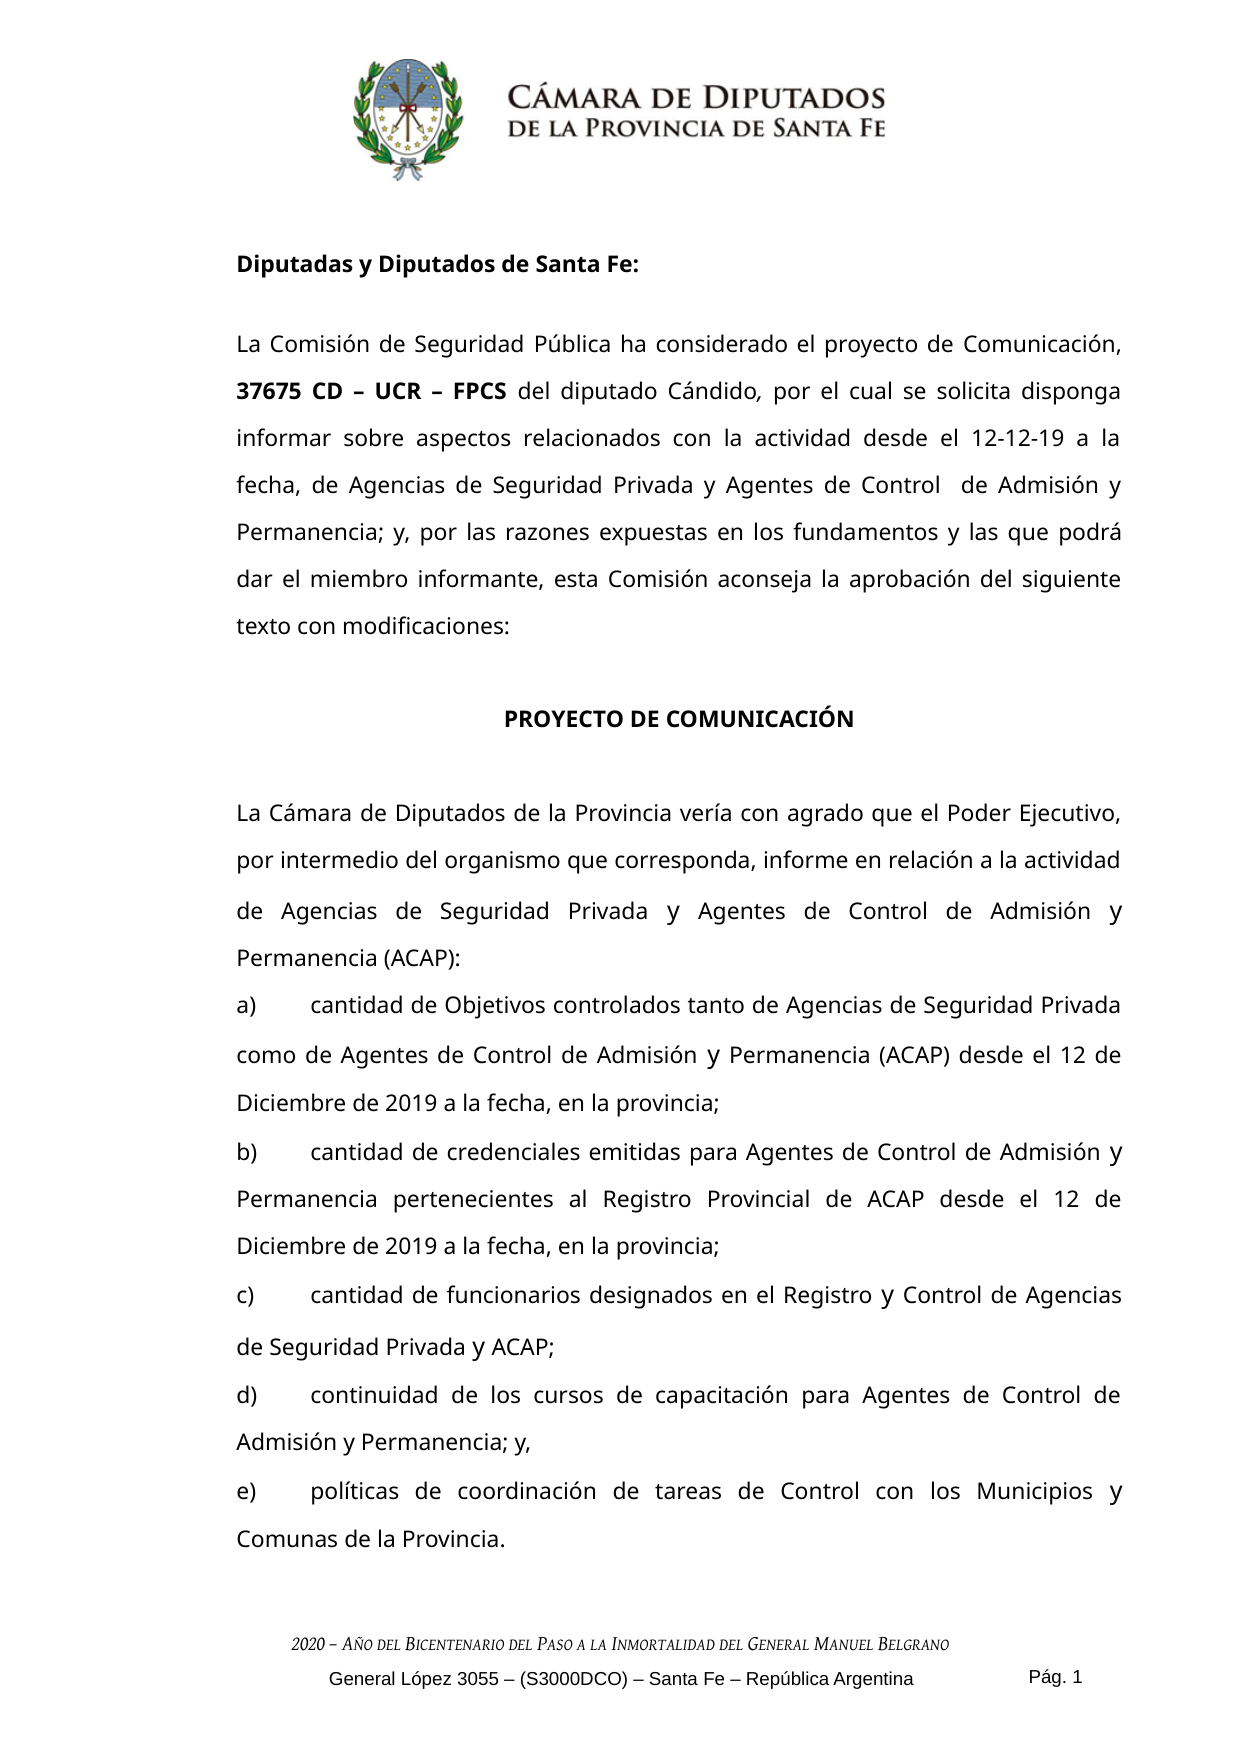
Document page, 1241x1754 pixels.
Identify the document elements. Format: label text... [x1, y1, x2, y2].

text La Cámara de Diputados de la Provincia vería con agrado que el Poder Ejecutivo, por intermedio del organismo que corresponda, informe en relación a la actividad de Agencias de Seguridad Privada y Agentes de Control de Admisión y Permanencia (ACAP): [236, 797, 1122, 973]
list políticas de coordinación de tareas de Control con los Municipios y Comunas de la Provincia. [236, 1473, 1122, 1554]
text La Comisión de Seguridad Pública ha considerado el proyecto de Comunicación, 37675 CD – UCR – FPCS del diputado Cándido, por el cual se solicita disponga informar sobre aspectos relacionados con la actividad desde el 12-12-19 a la fecha, de Agencias de Seguridad Privada y Agentes de Control de Admisión y Permanencia; y, por las razones expuestas en los fundamentos y las que podrá dar el miembro informante, esta Comisión aconseja la aprobación del siguiente texto con modificaciones: [236, 328, 1122, 641]
list cantidad de funcionarios designados en el Registro y Control de Agencias de Seguridad Privada y ACAP; [236, 1277, 1122, 1362]
list cantidad de Objetivos controlados tanto de Agencias de Seguridad Privada como de Agentes de Control de Admisión y Permanencia (ACAP) desde el 12 de Diciembre de 2019 a la fecha, en la provincia; [236, 989, 1122, 1118]
text Diputadas y Diputados de Santa Fe: [236, 248, 1122, 279]
list cantidad de credenciales emitidas para Agentes de Control de Admisión y Permanencia pertenecientes al Registro Provincial de ACAP desde el 12 de Diciembre de 2019 a la fecha, en la provincia; [236, 1134, 1122, 1261]
text PROYECTO DE COMUNICACIÓN [236, 703, 1122, 735]
list continuidad de los cursos de capacitación para Agentes de Control de Admisión y Permanencia; y, [236, 1379, 1122, 1457]
